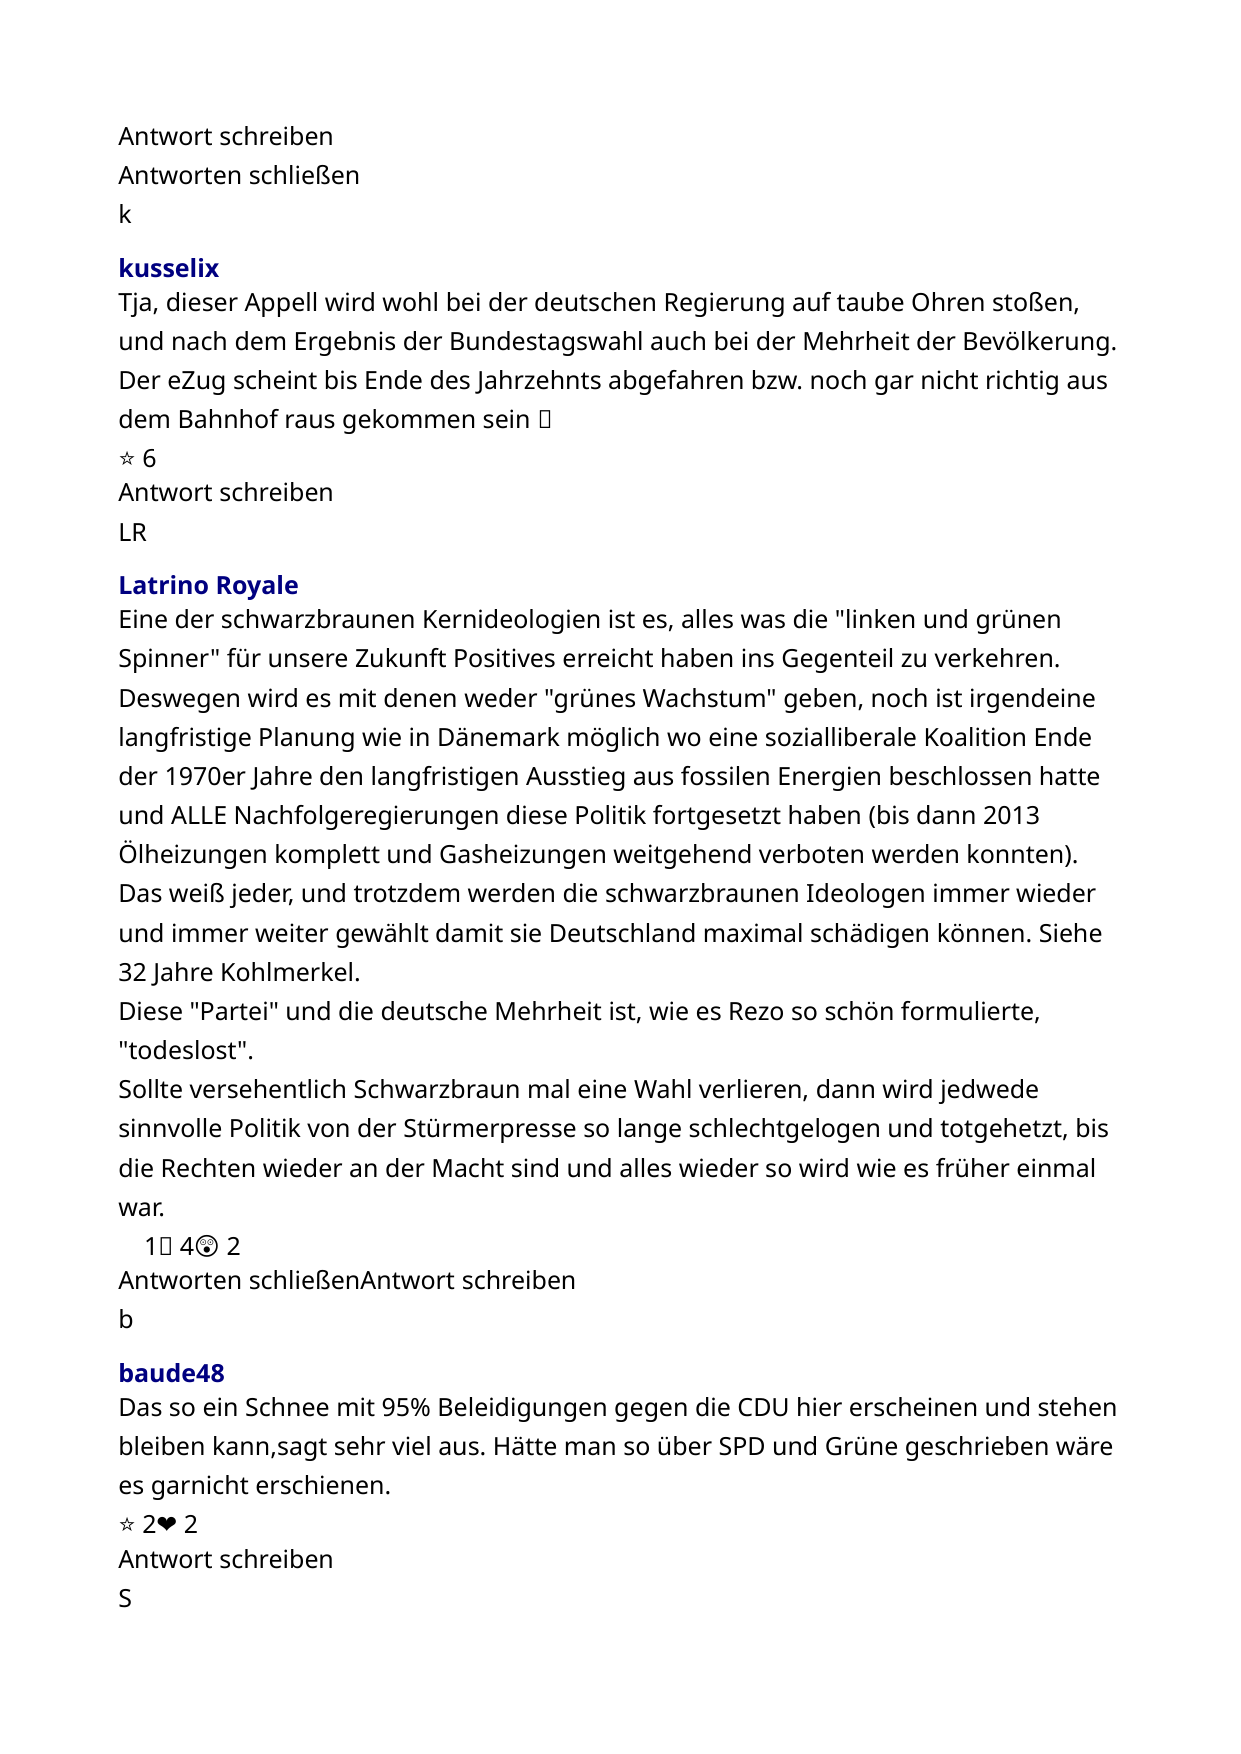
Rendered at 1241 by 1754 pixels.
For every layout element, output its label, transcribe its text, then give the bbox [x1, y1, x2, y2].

subtitle baude48 [118, 1356, 1122, 1390]
text b [118, 1302, 1122, 1336]
text Deswegen wird es mit denen weder "grünes Wachstum" geben, noch ist irgendeine langfristige Planung wie in Dänemark möglich wo eine sozialliberale Koalition Ende der 1970er Jahre den langfristigen Ausstieg aus fossilen Energien beschlossen hatte und ALLE Nachfolgeregierungen diese Politik fortgesetzt haben (bis dann 2013 Ölheizungen komplett und Gasheizungen weitgehend verboten werden konnten). [118, 680, 1122, 871]
text Der eZug scheint bis Ende des Jahrzehnts abgefahren bzw. noch gar nicht richtig aus dem Bahnhof raus gekommen sein 🤔 [118, 363, 1122, 436]
text Antworten schließen [118, 157, 1122, 191]
text Antwort schreiben [118, 475, 1122, 509]
text Das so ein Schnee mit 95% Beleidigungen gegen die CDU hier erscheinen und stehen bleiben kann,sagt sehr viel aus. Hätte man so über SPD und Grüne geschrieben wäre es garnicht erschienen. [118, 1390, 1122, 1502]
text Eine der schwarzbraunen Kernideologien ist es, alles was die "linken und grünen Spinner" für unsere Zukunft Positives erreicht haben ins Gegenteil zu verkehren. [118, 602, 1122, 675]
subtitle kusselix [118, 250, 1122, 284]
text Das weiß jeder, und trotzdem werden die schwarzbraunen Ideologen immer wieder und immer weiter gewählt damit sie Deutschland maximal schädigen können. Siehe 32 Jahre Kohlmerkel. [118, 876, 1122, 988]
text Antwort schreiben [118, 118, 1122, 152]
text LR [118, 514, 1122, 548]
text ⭐️ 2❤️ 2 [118, 1507, 1122, 1541]
text Tja, dieser Appell wird wohl bei der deutschen Regierung auf taube Ohren stoßen, und nach dem Ergebnis der Bundestagswahl auch bei der Mehrheit der Bevölkerung. [118, 284, 1122, 357]
text 🙁 1🤨 4😲 2 [118, 1229, 1122, 1263]
text Diese "Partei" und die deutsche Mehrheit ist, wie es Rezo so schön formulierte, "todeslost". Sollte versehentlich Schwarzbraun mal eine Wahl verlieren, dann wird jedwede sinnvolle Politik von der Stürmerpresse so lange schlechtgelogen und totgehetzt, bis die Rechten wieder an der Macht sind und alles wieder so wird wie es früher einmal war. [118, 994, 1122, 1223]
text ⭐️ 6 [118, 441, 1122, 475]
text Antwort schreiben [118, 1541, 1122, 1575]
text k [118, 196, 1122, 231]
text S [118, 1580, 1122, 1614]
text Antworten schließenAntwort schreiben [118, 1263, 1122, 1297]
subtitle Latrino Royale [118, 568, 1122, 602]
